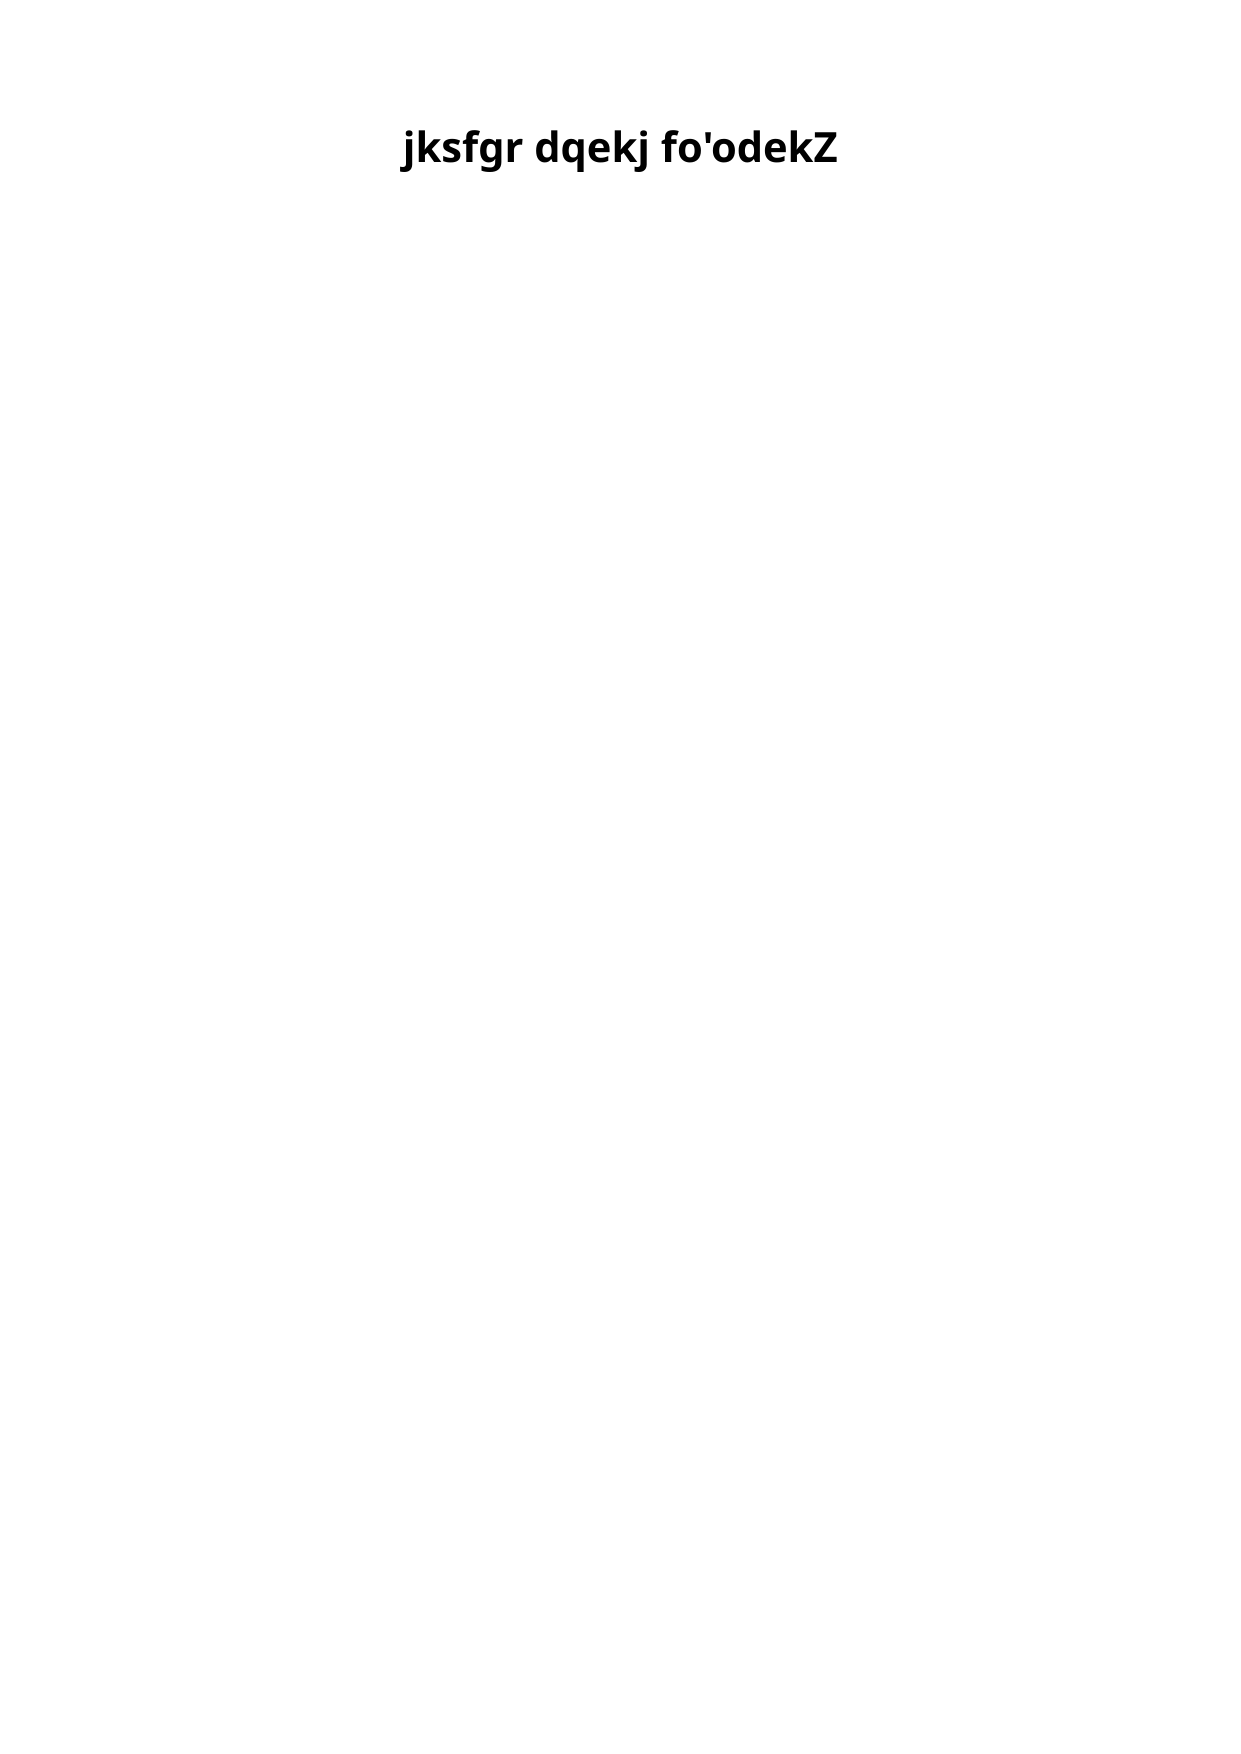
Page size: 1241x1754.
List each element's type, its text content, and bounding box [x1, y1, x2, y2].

text jksfgr dqekj fo'odekZ [118, 118, 1122, 175]
